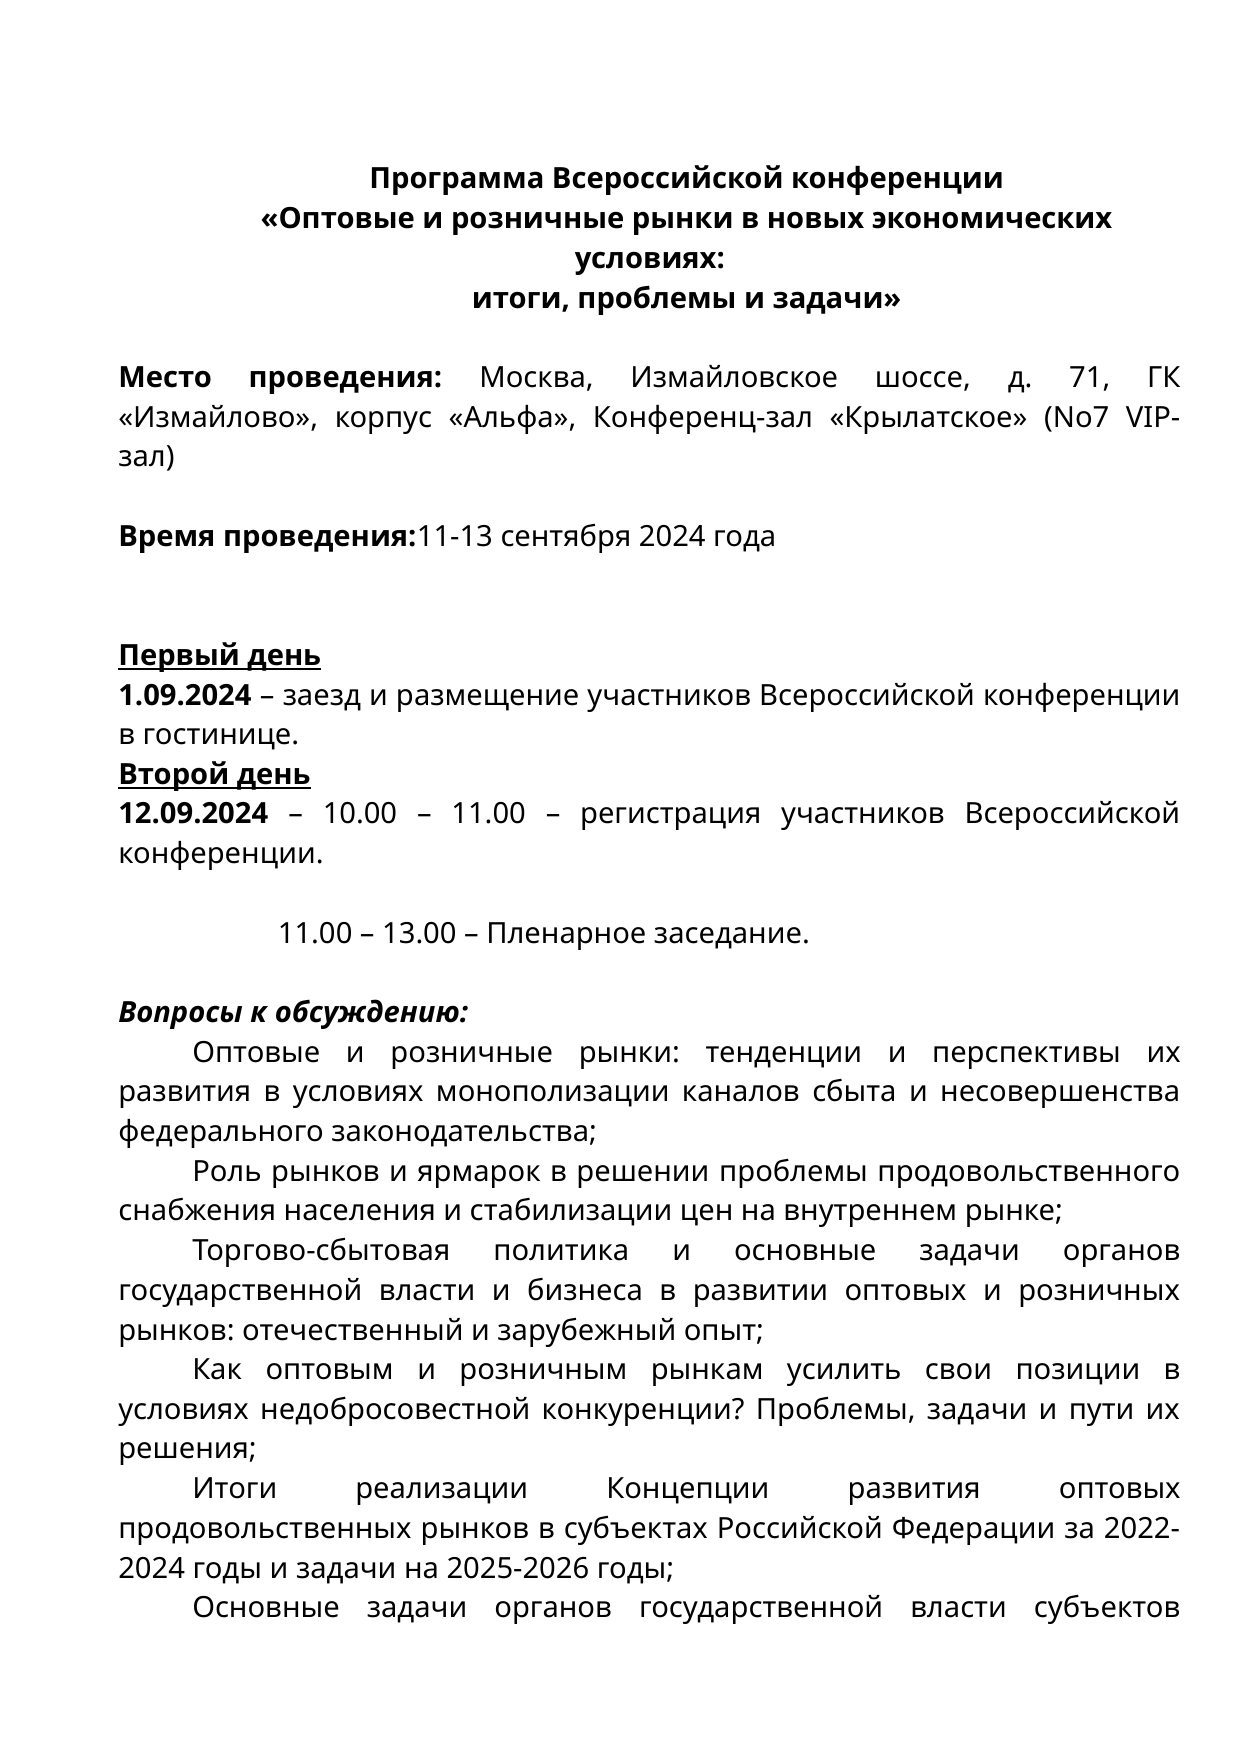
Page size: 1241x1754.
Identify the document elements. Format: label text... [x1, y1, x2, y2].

text Как оптовым и розничным рынкам усилить свои позиции в условиях недобросовестной конкуренции? Проблемы, задачи и пути их решения; [118, 1348, 1181, 1467]
text Место проведения: Москва, Измайловское шоссе, д. 71, ГК «Измайлово», корпус «Альфа», Конференц-зал «Крылатское» (No7 VIP-зал) [118, 356, 1181, 475]
text Основные задачи органов государственной власти субъектов [118, 1587, 1181, 1626]
text «Оптовые и розничные рынки в новых экономических условиях: [118, 197, 1181, 277]
text итоги, проблемы и задачи» [118, 277, 1181, 317]
text Торгово-сбытовая политика и основные задачи органов государственной власти и бизнеса в развитии оптовых и розничных рынков: отечественный и зарубежный опыт; [118, 1229, 1181, 1348]
text Второй день [118, 753, 1181, 793]
text Оптовые и розничные рынки: тенденции и перспективы их развития в условиях монополизации каналов сбыта и несовершенства федерального законодательства; [118, 1031, 1181, 1150]
text Первый день [118, 634, 1181, 674]
text Время проведения:11-13 сентября 2024 года [118, 515, 1181, 555]
text Программа Всероссийской конференции [118, 158, 1181, 197]
text Вопросы к обсуждению: [118, 991, 1181, 1031]
text 11.00 – 13.00 – Пленарное заседание. [118, 912, 1181, 952]
text Итоги реализации Концепции развития оптовых продовольственных рынков в субъектах Российской Федерации за 2022-2024 годы и задачи на 2025-2026 годы; [118, 1467, 1181, 1587]
text Роль рынков и ярмарок в решении проблемы продовольственного снабжения населения и стабилизации цен на внутреннем рынке; [118, 1150, 1181, 1229]
text 12.09.2024 – 10.00 – 11.00 – регистрация участников Всероссийской конференции. [118, 793, 1181, 872]
text 1.09.2024 – заезд и размещение участников Всероссийской конференции в гостинице. [118, 674, 1181, 753]
